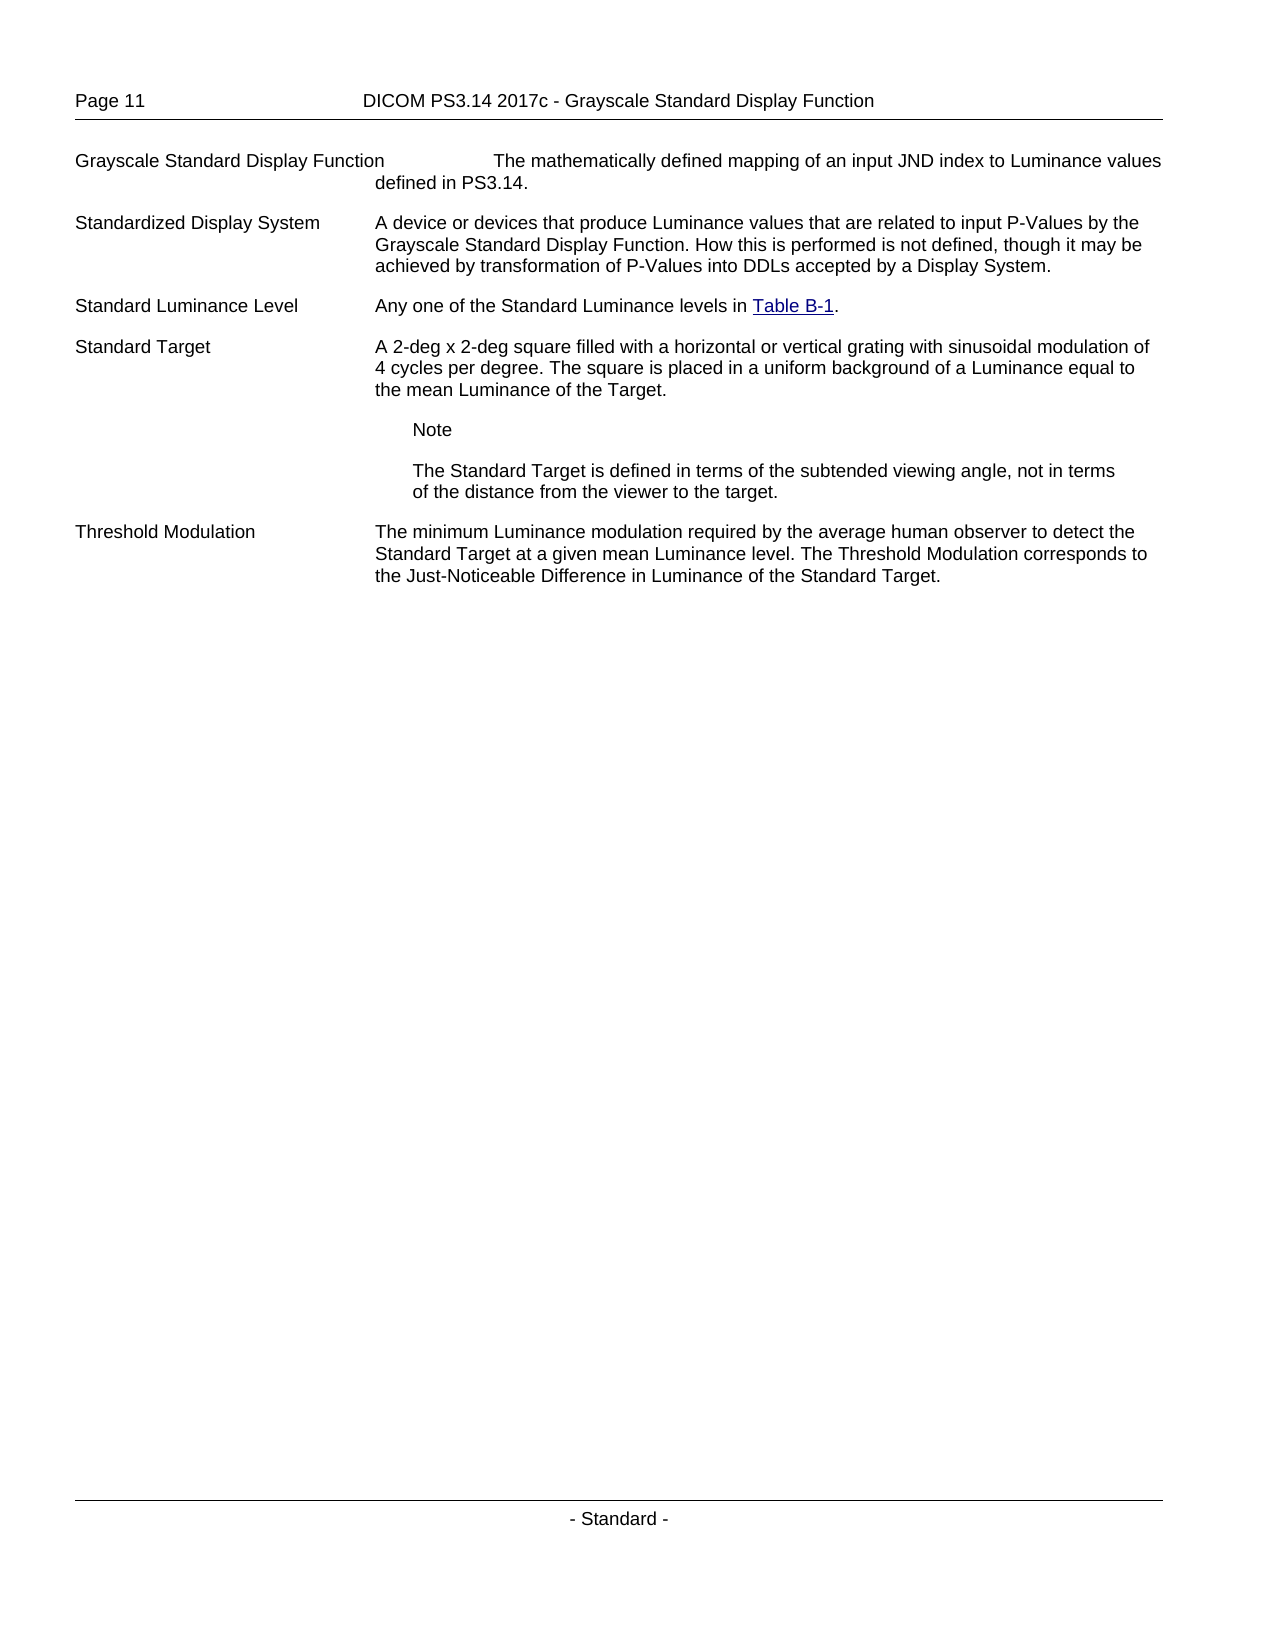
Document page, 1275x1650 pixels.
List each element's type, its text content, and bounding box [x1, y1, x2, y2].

text Standard Target A 2-deg x 2-deg square filled with a horizontal or vertical grating with sinusoidal modulation of 4 cycles per degree. The square is placed in a uniform background of a Luminance equal to the mean Luminance of the Target. [75, 336, 1162, 400]
text Standard Luminance Level Any one of the Standard Luminance levels in Table B-1. [75, 295, 1162, 317]
text The Standard Target is defined in terms of the subtended viewing angle, not in terms of the distance from the viewer to the target. [412, 459, 1125, 502]
text Threshold Modulation The minimum Luminance modulation required by the average human observer to detect the Standard Target at a given mean Luminance level. The Threshold Modulation corresponds to the Just-Noticeable Difference in Luminance of the Standard Target. [75, 521, 1162, 586]
text Standardized Display System A device or devices that produce Luminance values that are related to input P-Values by the Grayscale Standard Display Function. How this is performed is not defined, though it may be achieved by transformation of P-Values into DDLs accepted by a Display System. [75, 212, 1162, 277]
text Grayscale Standard Display Function The mathematically defined mapping of an input JND index to Luminance values defined in PS3.14. [75, 150, 1162, 193]
text Note [412, 419, 1125, 441]
